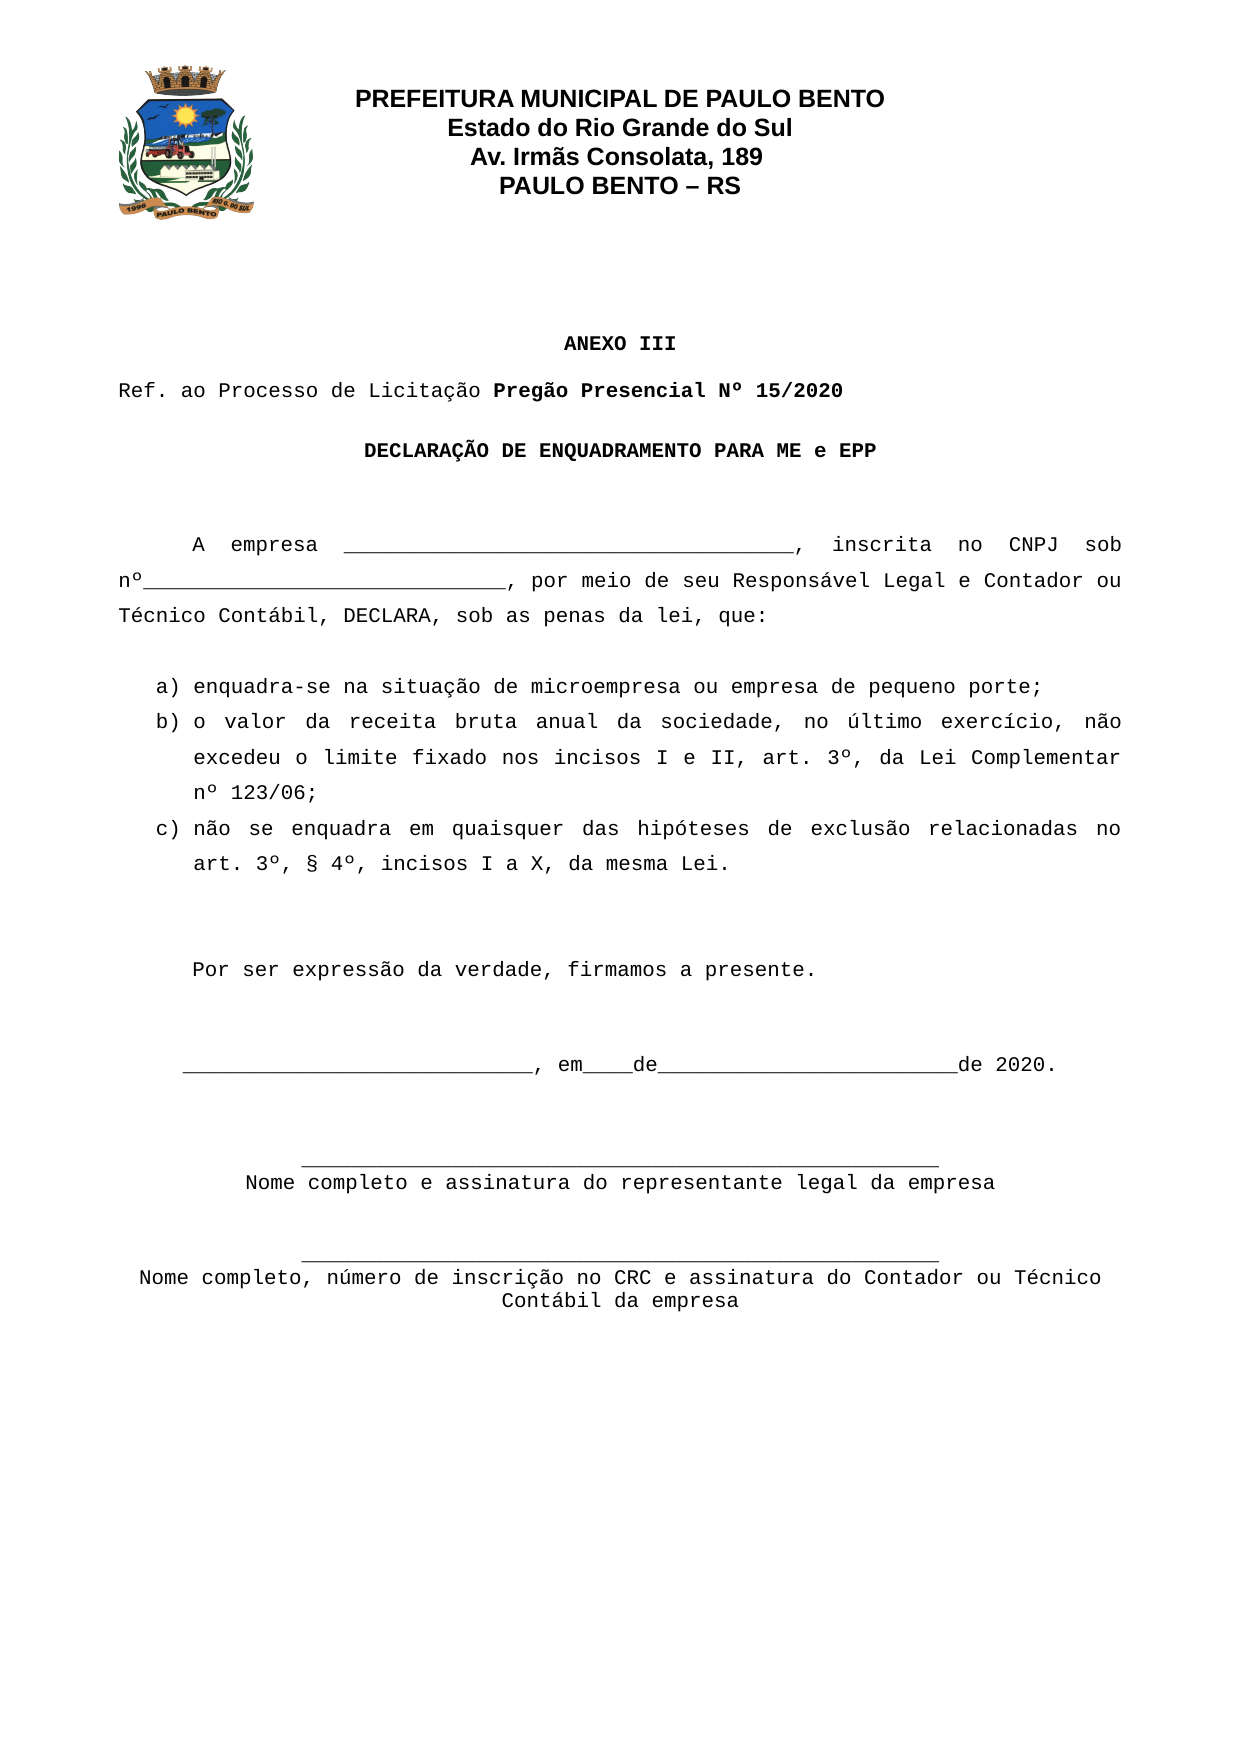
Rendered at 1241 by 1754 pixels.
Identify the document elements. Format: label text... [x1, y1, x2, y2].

text ANEXO III [118, 333, 1122, 357]
text Por ser expressão da verdade, firmamos a presente. [118, 959, 1122, 983]
text ___________________________________________________ [118, 1243, 1122, 1267]
text a) enquadra-se na situação de microempresa ou empresa de pequeno porte; [156, 676, 1122, 699]
text b) o valor da receita bruta anual da sociedade, no último exercício, não excedeu o limite fixado nos incisos I e II, art. 3º, da Lei Complementar nº 123/06; [156, 711, 1122, 806]
picture [118, 65, 254, 220]
text ____________________________, em____de________________________de 2020. [118, 1054, 1122, 1077]
text DECLARAÇÃO DE ENQUADRAMENTO PARA ME e EPP [118, 439, 1122, 463]
text Nome completo e assinatura do representante legal da empresa [118, 1172, 1122, 1196]
text A empresa ____________________________________, inscrita no CNPJ sob nº_____________________________, por meio de seu Responsável Legal e Contador ou Técnico Contábil, DECLARA, sob as penas da lei, que: [118, 534, 1122, 629]
text Nome completo, número de inscrição no CRC e assinatura do Contador ou Técnico Contábil da empresa [118, 1267, 1122, 1314]
text Ref. ao Processo de Licitação Pregão Presencial Nº 15/2020 [118, 381, 1122, 404]
text ___________________________________________________ [118, 1148, 1122, 1172]
text c) não se enquadra em quaisquer das hipóteses de exclusão relacionadas no art. 3º, § 4º, incisos I a X, da mesma Lei. [156, 817, 1122, 877]
